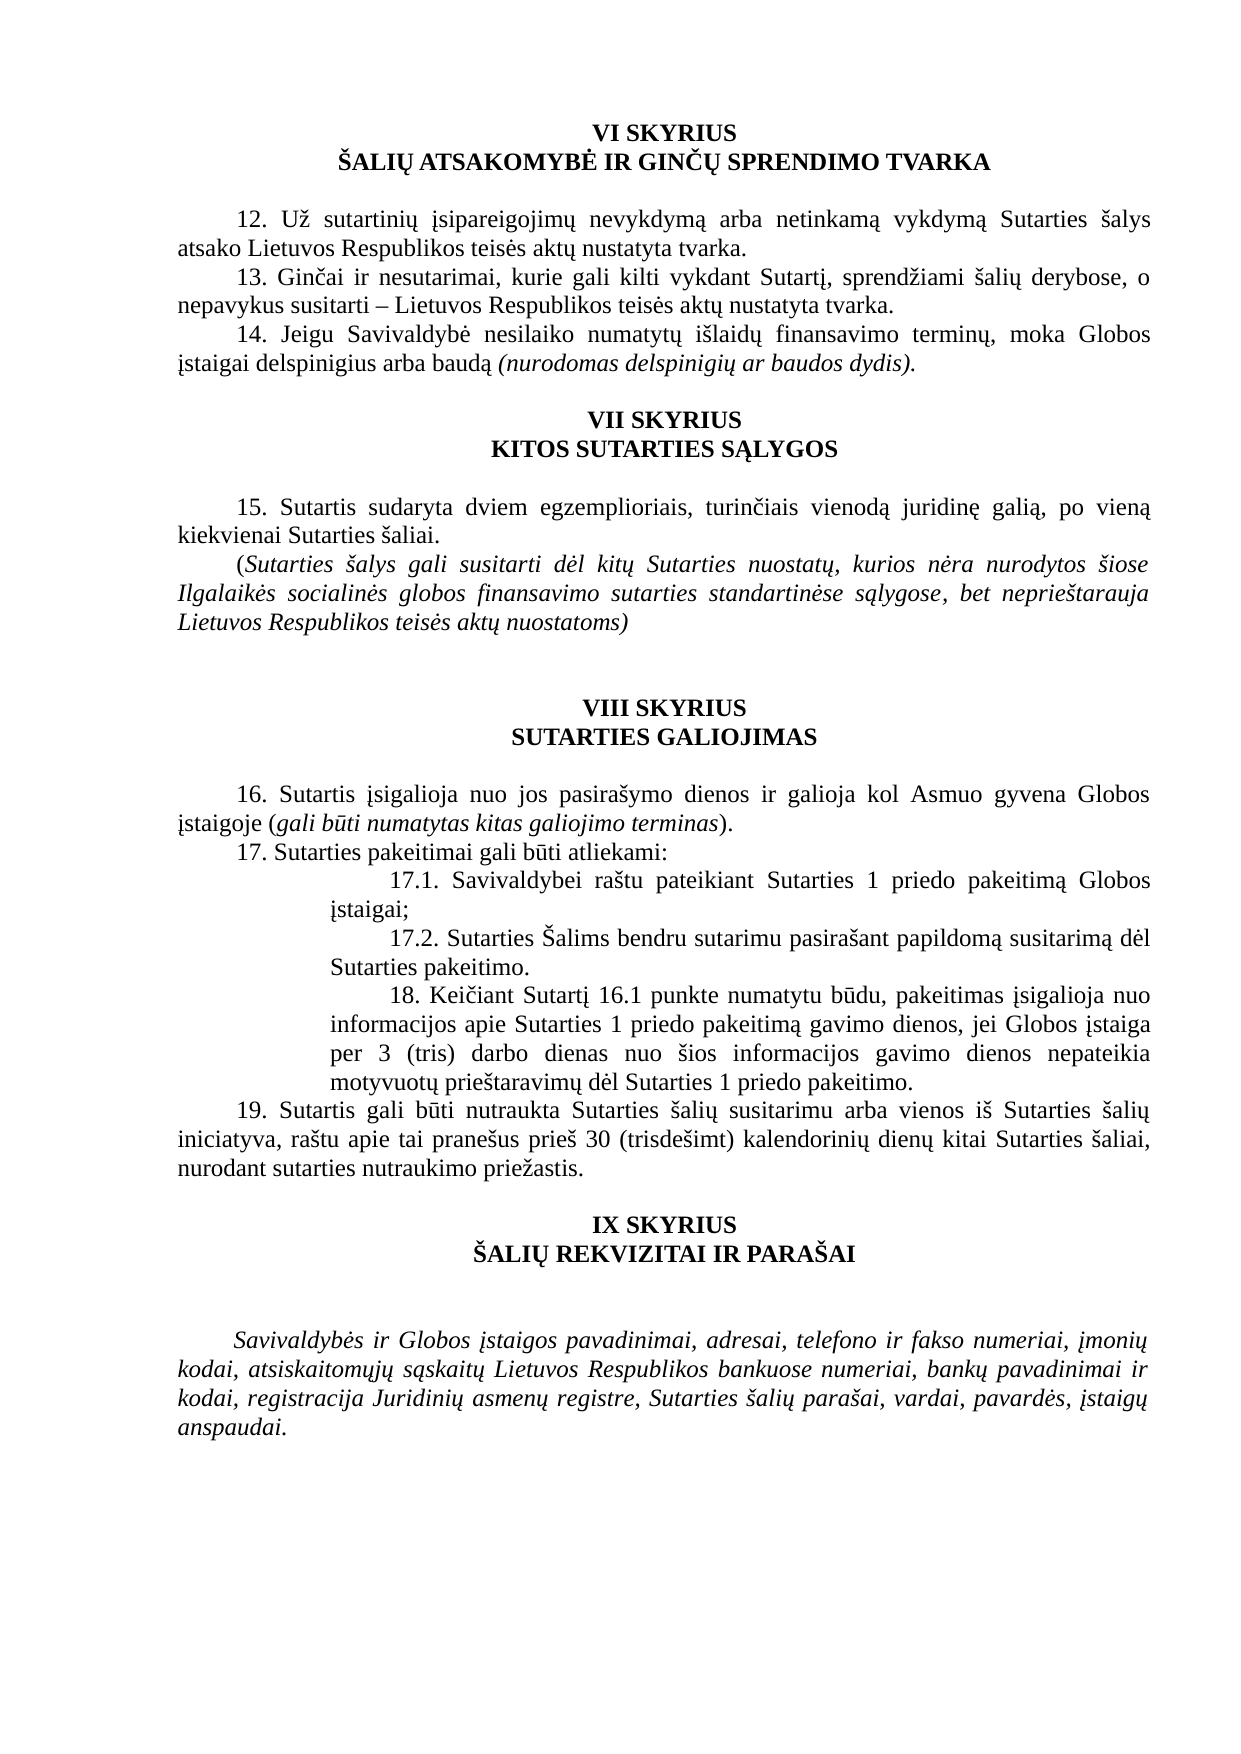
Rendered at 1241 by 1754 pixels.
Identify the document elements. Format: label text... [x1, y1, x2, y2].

text KITOS SUTARTIES SĄLYGOS [177, 434, 1152, 463]
text 16. Sutartis įsigalioja nuo jos pasirašymo dienos ir galioja kol Asmuo gyvena Globos įstaigoje (gali būti numatytas kitas galiojimo terminas). [177, 779, 1152, 837]
text IX SKYRIUS [177, 1211, 1152, 1239]
text 18. Keičiant Sutartį 16.1 punkte numatytu būdu, pakeitimas įsigalioja nuo informacijos apie Sutarties 1 priedo pakeitimą gavimo dienos, jei Globos įstaiga per 3 (tris) darbo dienas nuo šios informacijos gavimo dienos nepateikia motyvuotų prieštaravimų dėl Sutarties 1 priedo pakeitimo. [330, 981, 1152, 1096]
text VIII SKYRIUS [177, 693, 1152, 722]
text 17.2. Sutarties Šalims bendru sutarimu pasirašant papildomą susitarimą dėl Sutarties pakeitimo. [330, 923, 1152, 981]
text 17. Sutarties pakeitimai gali būti atliekami: [177, 837, 1152, 866]
text 15. Sutartis sudaryta dviem egzemplioriais, turinčiais vienodą juridinę galią, po vieną kiekvienai Sutarties šaliai. [177, 492, 1152, 549]
text 17.1. Savivaldybei raštu pateikiant Sutarties 1 priedo pakeitimą Globos įstaigai; [330, 866, 1152, 923]
text SUTARTIES GALIOJIMAS [177, 722, 1152, 751]
text 13. Ginčai ir nesutarimai, kurie gali kilti vykdant Sutartį, sprendžiami šalių derybose, o nepavykus susitarti – Lietuvos Respublikos teisės aktų nustatyta tvarka. [177, 262, 1152, 319]
text VII SKYRIUS [177, 406, 1152, 434]
text 14. Jeigu Savivaldybė nesilaiko numatytų išlaidų finansavimo terminų, moka Globos įstaigai delspinigius arba baudą (nurodomas delspinigių ar baudos dydis). [177, 319, 1152, 377]
text VI SKYRIUS [177, 118, 1152, 147]
text 12. Už sutartinių įsipareigojimų nevykdymą arba netinkamą vykdymą Sutarties šalys atsako Lietuvos Respublikos teisės aktų nustatyta tvarka. [177, 204, 1152, 262]
text ŠALIŲ ATSAKOMYBĖ IR GINČŲ SPRENDIMO TVARKA [177, 147, 1152, 176]
text (Sutarties šalys gali susitarti dėl kitų Sutarties nuostatų, kurios nėra nurodytos šiose Ilgalaikės socialinės globos finansavimo sutarties standartinėse sąlygose, bet neprieštarauja Lietuvos Respublikos teisės aktų nuostatoms) [177, 549, 1152, 636]
text ŠALIŲ REKVIZITAI IR PARAŠAI [177, 1239, 1152, 1268]
text Savivaldybės ir Globos įstaigos pavadinimai, adresai, telefono ir fakso numeriai, įmonių kodai, atsiskaitomųjų sąskaitų Lietuvos Respublikos bankuose numeriai, bankų pavadinimai ir kodai, registracija Juridinių asmenų registre, Sutarties šalių parašai, vardai, pavardės, įstaigų anspaudai. [177, 1326, 1152, 1441]
text 19. Sutartis gali būti nutraukta Sutarties šalių susitarimu arba vienos iš Sutarties šalių iniciatyva, raštu apie tai pranešus prieš 30 (trisdešimt) kalendorinių dienų kitai Sutarties šaliai, nurodant sutarties nutraukimo priežastis. [177, 1096, 1152, 1182]
